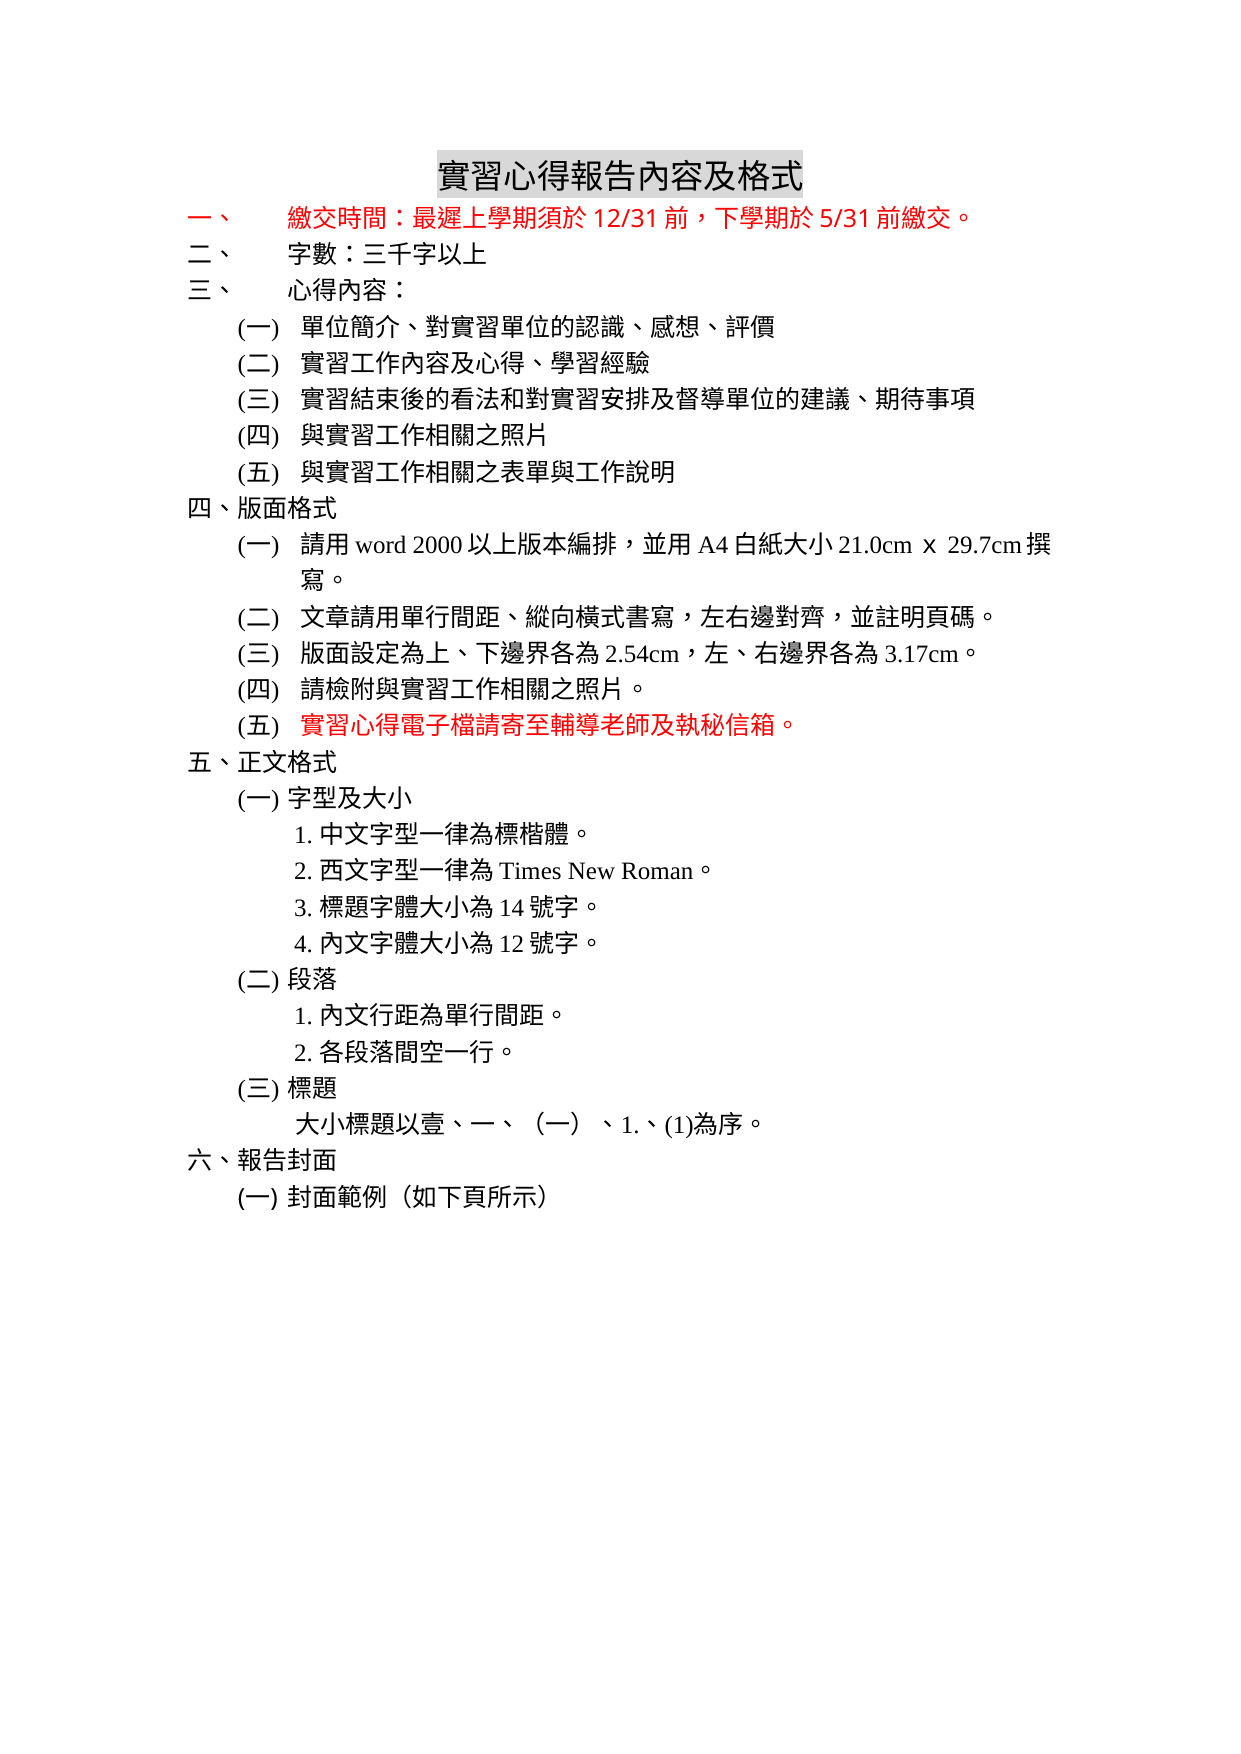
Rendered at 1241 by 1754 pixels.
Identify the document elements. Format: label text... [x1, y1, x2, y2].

list 標題字體大小為14號字。 [294, 887, 1053, 923]
list 與實習工作相關之表單與工作說明 [237, 452, 1053, 488]
list 封面範例（如下頁所示） [238, 1177, 1053, 1213]
list 實習工作內容及心得、學習經驗 [237, 343, 1053, 379]
list 字數：三千字以上 [187, 234, 1053, 271]
list 文章請用單行間距、縱向橫式書寫，左右邊對齊，並註明頁碼。 [237, 597, 1053, 633]
list 心得內容： [187, 271, 1053, 307]
text 大小標題以壹、一、（一）、1.、(1)為序。 [233, 1104, 1053, 1141]
list 與實習工作相關之照片 [237, 416, 1053, 452]
list 內文字體大小為12號字。 [294, 923, 1053, 959]
list 內文行距為單行間距。 [294, 996, 1053, 1032]
text 五、正文格式 [187, 742, 1053, 778]
list 西文字型一律為Times New Roman。 [294, 851, 1053, 887]
list 各段落間空一行。 [294, 1032, 1053, 1068]
text 六、報告封面 [187, 1141, 1053, 1177]
list 請用word 2000以上版本編排，並用A4白紙大小21.0cmｘ29.7cm撰寫。 [237, 524, 1053, 597]
text 實習心得報告內容及格式 [187, 150, 1053, 198]
list 請檢附與實習工作相關之照片。 [237, 669, 1053, 706]
list 段落 [237, 959, 1053, 996]
list 繳交時間：最遲上學期須於12/31前，下學期於5/31前繳交。 [187, 198, 1053, 234]
list 標題 [237, 1068, 1053, 1104]
text 四、版面格式 [187, 488, 1053, 524]
list 實習心得電子檔請寄至輔導老師及執秘信箱。 [237, 706, 1053, 742]
list 中文字型一律為標楷體。 [294, 814, 1053, 851]
list 字型及大小 [237, 778, 1053, 814]
list 單位簡介、對實習單位的認識、感想、評價 [237, 307, 1053, 343]
list 版面設定為上、下邊界各為2.54cm，左、右邊界各為3.17cm。 [237, 633, 1053, 669]
list 實習結束後的看法和對實習安排及督導單位的建議、期待事項 [237, 379, 1053, 416]
